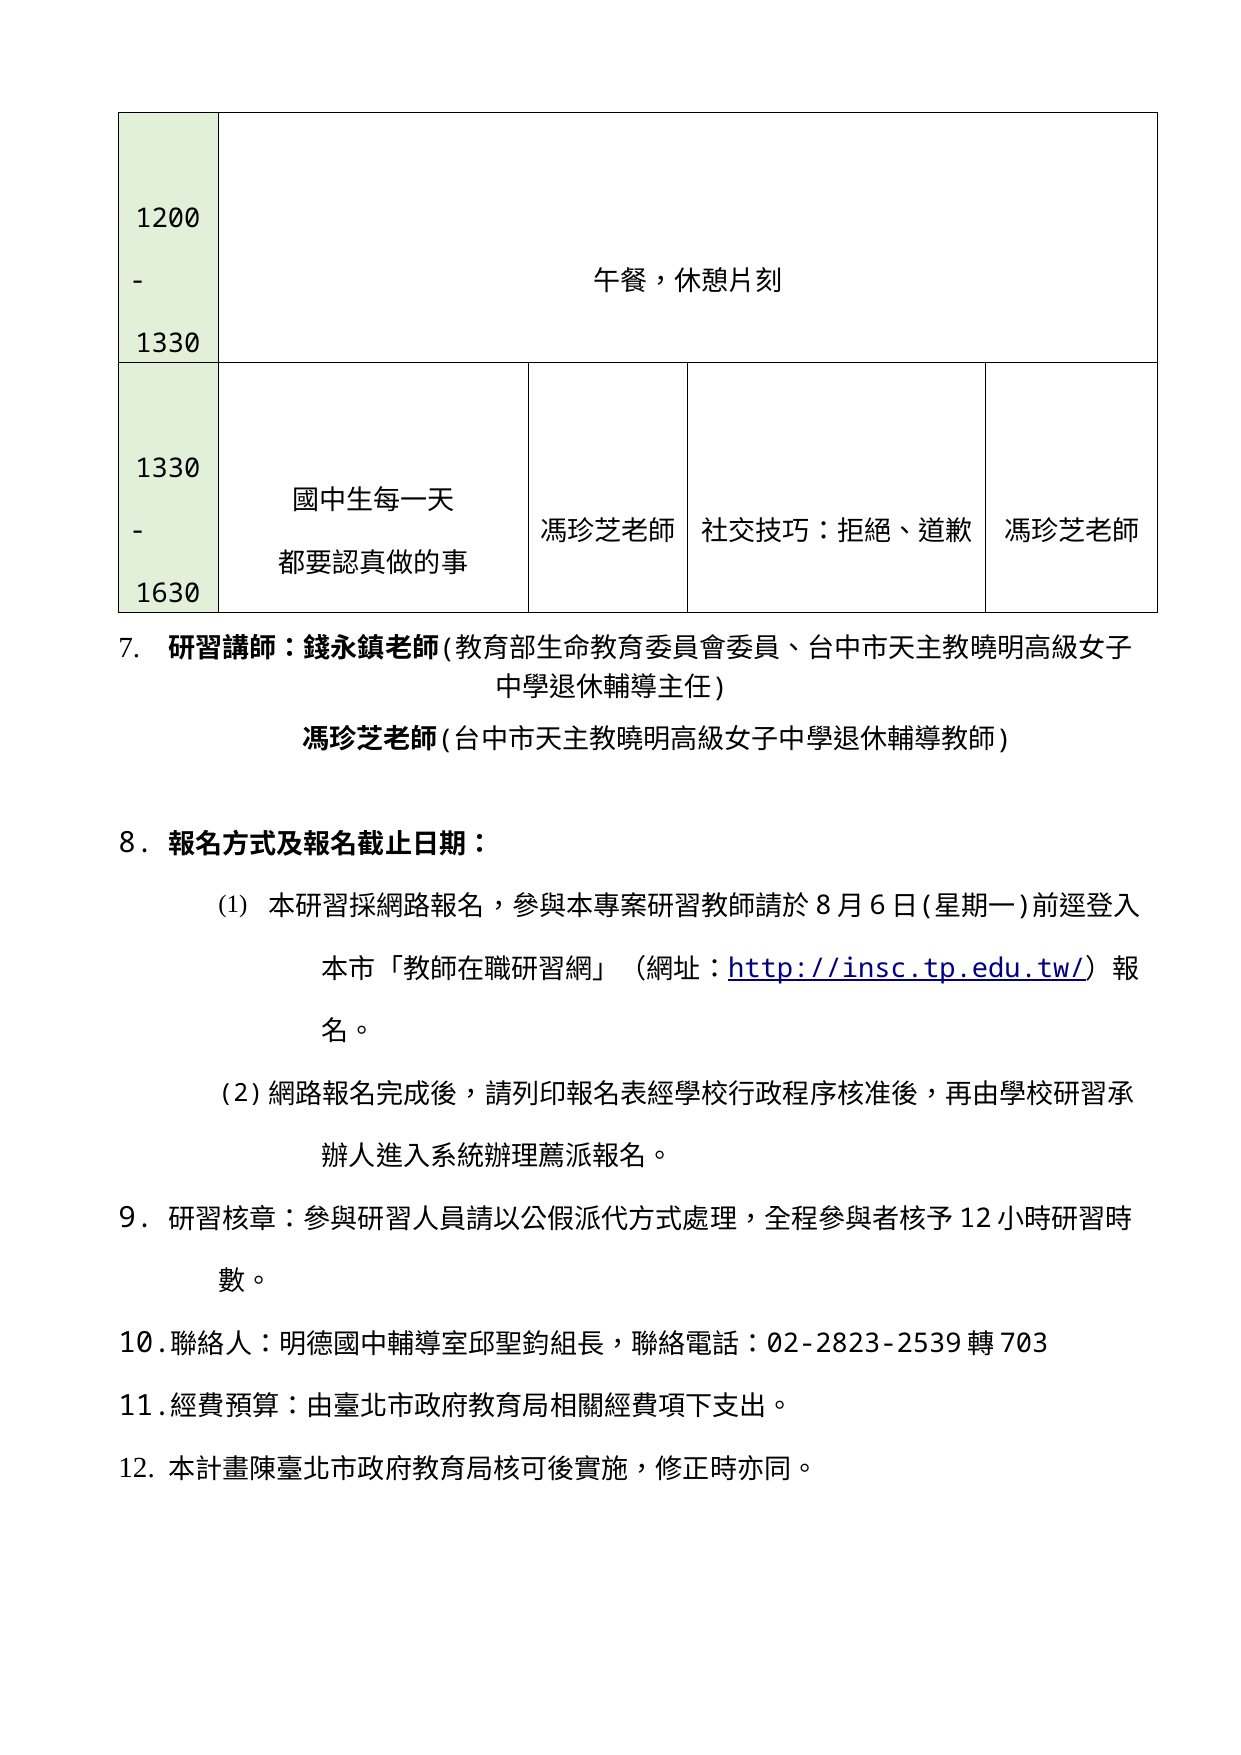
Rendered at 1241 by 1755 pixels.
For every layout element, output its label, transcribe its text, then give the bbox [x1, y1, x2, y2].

list 研習講師：錢永鎮老師(教育部生命教育委員會委員、台中市天主教曉明高級女子中學退休輔導主任) [118, 626, 1152, 704]
table_cell 1200- 1330 [119, 113, 218, 362]
text 馮珍芝老師(台中市天主教曉明高級女子中學退休輔導教師) [118, 717, 1152, 756]
table_cell 馮珍芝老師 [986, 363, 1157, 612]
list 研習核章：參與研習人員請以公假派代方式處理，全程參與者核予12小時研習時數。 [118, 1175, 1152, 1300]
table_cell 馮珍芝老師 [529, 363, 687, 612]
table_cell 午餐，休憩片刻 [219, 113, 1157, 362]
table_cell 1330- 1630 [119, 363, 218, 612]
list 報名方式及報名截止日期： [118, 800, 1152, 862]
table_cell 社交技巧：拒絕、道歉 [688, 363, 985, 612]
list 本研習採網路報名，參與本專案研習教師請於8月6日(星期一)前逕登入本市「教師在職研習網」（網址：http://insc.tp.edu.tw/）報名。 [218, 862, 1152, 1050]
list 網路報名完成後，請列印報名表經學校行政程序核准後，再由學校研習承辦人進入系統辦理薦派報名。 [218, 1050, 1152, 1175]
table_cell 國中生每一天 都要認真做的事 [219, 363, 528, 612]
list 本計畫陳臺北市政府教育局核可後實施，修正時亦同。 [118, 1425, 1152, 1487]
list 聯絡人：明德國中輔導室邱聖鈞組長，聯絡電話：02-2823-2539轉703 [118, 1300, 1152, 1362]
list 經費預算：由臺北市政府教育局相關經費項下支出。 [118, 1362, 1152, 1425]
